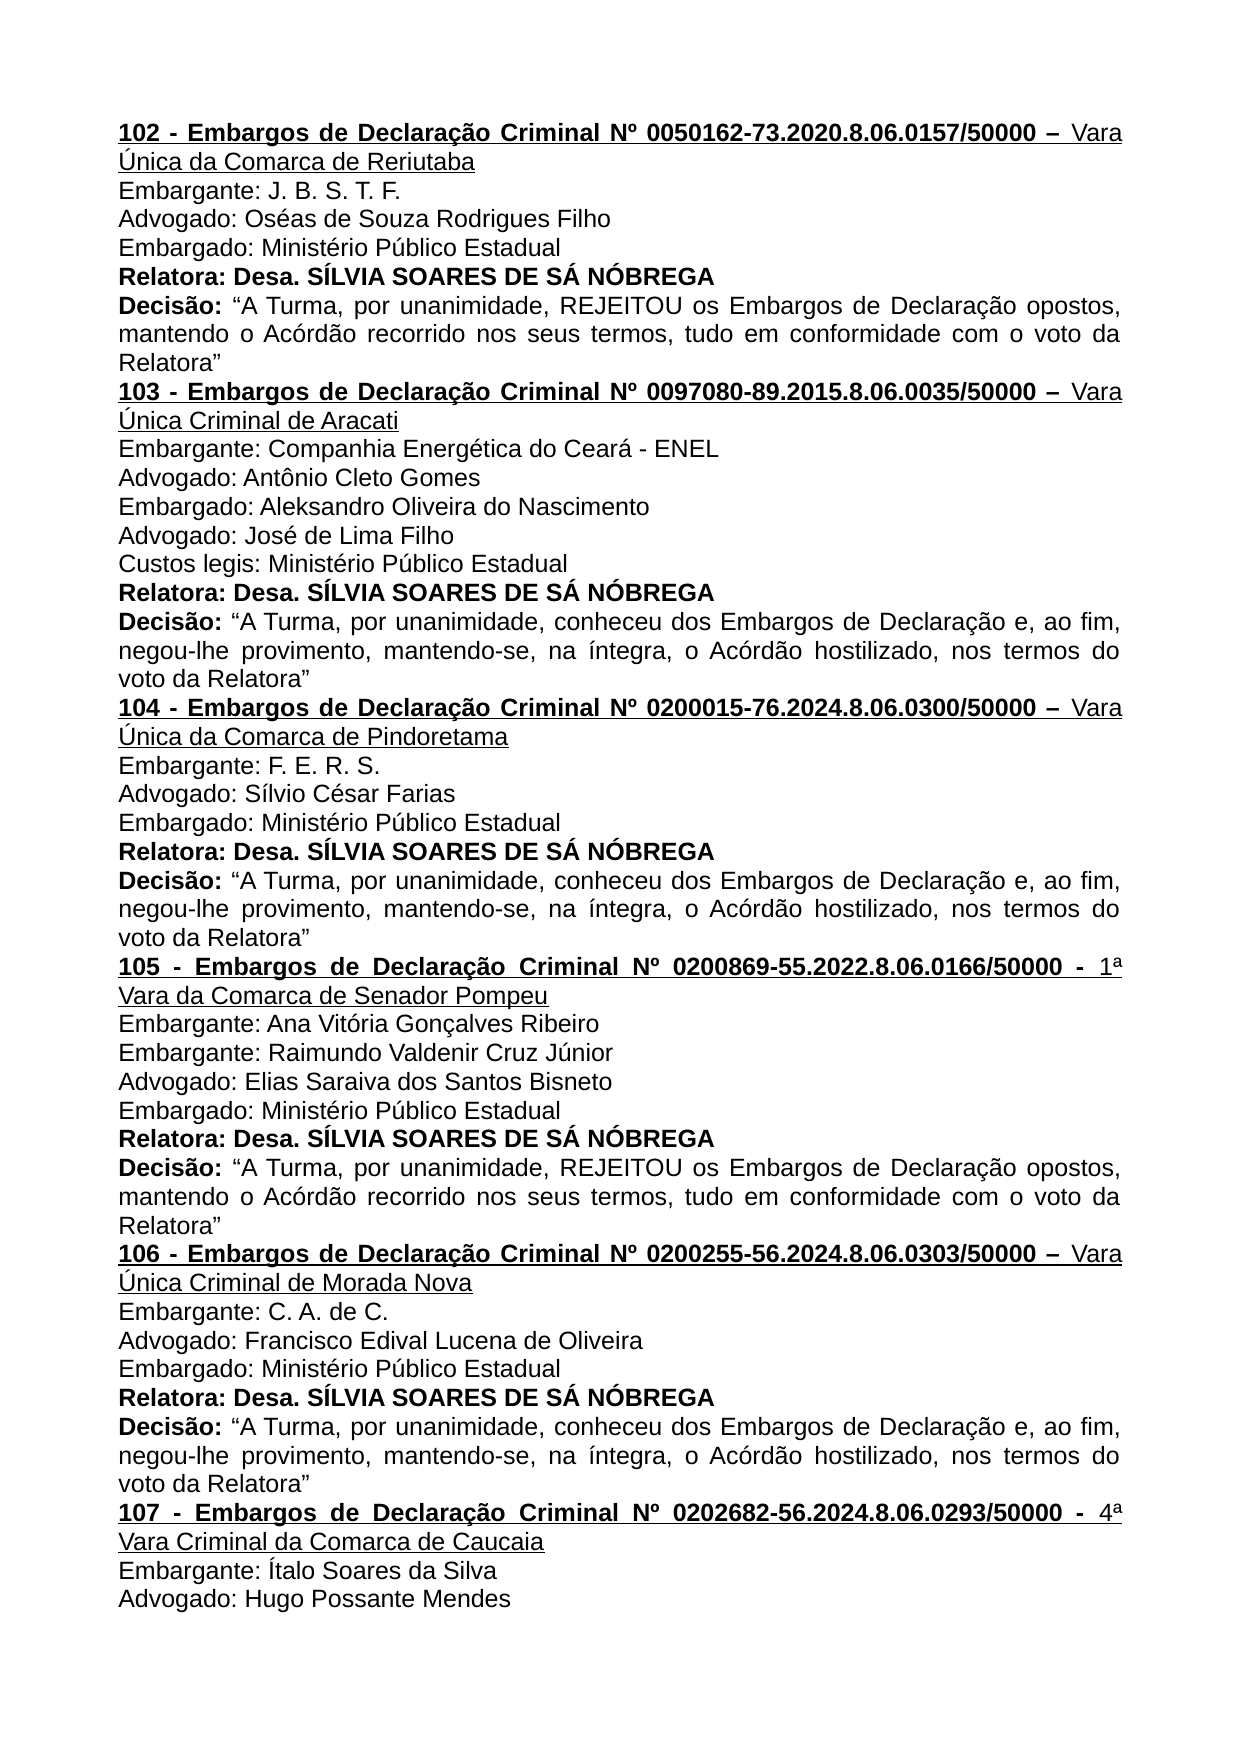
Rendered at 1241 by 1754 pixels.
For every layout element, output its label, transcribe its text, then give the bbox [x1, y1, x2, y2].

text 104 - Embargos de Declaração Criminal Nº 0200015-76.2024.8.06.0300/50000 – Vara [118, 693, 1122, 718]
text Custos legis: Ministério Público Estadual [118, 549, 1122, 578]
text 102 - Embargos de Declaração Criminal Nº 0050162-73.2020.8.06.0157/50000 – Vara [118, 118, 1122, 143]
text Relatora: Desa. SÍLVIA SOARES DE SÁ NÓBREGA [118, 578, 1122, 607]
text Embargado: Ministério Público Estadual [118, 1096, 1122, 1124]
text Única da Comarca de Pindoretama [118, 719, 1122, 751]
text Decisão: “A Turma, por unanimidade, REJEITOU os Embargos de Declaração opostos, mantendo o Acórdão recorrido nos seus termos, tudo em conformidade com o voto da Relatora” [118, 1153, 1122, 1239]
text Embargante: Ana Vitória Gonçalves Ribeiro [118, 1009, 1122, 1038]
text Única Criminal de Aracati [118, 403, 1122, 434]
text Embargado: Aleksandro Oliveira do Nascimento [118, 492, 1122, 521]
text Advogado: José de Lima Filho [118, 521, 1122, 549]
text Embargado: Ministério Público Estadual [118, 1354, 1122, 1383]
text Embargante: C. A. de C. [118, 1297, 1122, 1326]
text Relatora: Desa. SÍLVIA SOARES DE SÁ NÓBREGA [118, 1124, 1122, 1153]
text Embargante: Companhia Energética do Ceará - ENEL [118, 434, 1122, 463]
text 105 - Embargos de Declaração Criminal Nº 0200869-55.2022.8.06.0166/50000 - 1ª [118, 952, 1122, 977]
text Única Criminal de Morada Nova [118, 1266, 1122, 1297]
text Embargante: Raimundo Valdenir Cruz Júnior [118, 1038, 1122, 1067]
text Decisão: “A Turma, por unanimidade, conheceu dos Embargos de Declaração e, ao fim, negou-lhe provimento, mantendo-se, na íntegra, o Acórdão hostilizado, nos termos do voto da Relatora” [118, 1412, 1122, 1498]
text Decisão: “A Turma, por unanimidade, conheceu dos Embargos de Declaração e, ao fim, negou-lhe provimento, mantendo-se, na íntegra, o Acórdão hostilizado, nos termos do voto da Relatora” [118, 866, 1122, 952]
text Advogado: Sílvio César Farias [118, 779, 1122, 808]
text Advogado: Antônio Cleto Gomes [118, 463, 1122, 492]
text 103 - Embargos de Declaração Criminal Nº 0097080-89.2015.8.06.0035/50000 – Vara [118, 377, 1122, 402]
text Embargante: F. E. R. S. [118, 751, 1122, 779]
text Vara da Comarca de Senador Pompeu [118, 978, 1122, 1009]
text Embargado: Ministério Público Estadual [118, 233, 1122, 262]
text Vara Criminal da Comarca de Caucaia [118, 1524, 1122, 1556]
text 107 - Embargos de Declaração Criminal Nº 0202682-56.2024.8.06.0293/50000 - 4ª [118, 1498, 1122, 1523]
text Relatora: Desa. SÍLVIA SOARES DE SÁ NÓBREGA [118, 262, 1122, 291]
text Advogado: Hugo Possante Mendes [118, 1584, 1122, 1613]
text Relatora: Desa. SÍLVIA SOARES DE SÁ NÓBREGA [118, 1383, 1122, 1412]
text Embargado: Ministério Público Estadual [118, 808, 1122, 837]
text Advogado: Oséas de Souza Rodrigues Filho [118, 204, 1122, 233]
text Embargante: J. B. S. T. F. [118, 176, 1122, 204]
text Única da Comarca de Reriutaba [118, 144, 1122, 176]
text Decisão: “A Turma, por unanimidade, REJEITOU os Embargos de Declaração opostos, mantendo o Acórdão recorrido nos seus termos, tudo em conformidade com o voto da Relatora” [118, 291, 1122, 377]
text Embargante: Ítalo Soares da Silva [118, 1556, 1122, 1584]
text Advogado: Elias Saraiva dos Santos Bisneto [118, 1067, 1122, 1096]
text Relatora: Desa. SÍLVIA SOARES DE SÁ NÓBREGA [118, 837, 1122, 866]
text Decisão: “A Turma, por unanimidade, conheceu dos Embargos de Declaração e, ao fim, negou-lhe provimento, mantendo-se, na íntegra, o Acórdão hostilizado, nos termos do voto da Relatora” [118, 607, 1122, 693]
text Advogado: Francisco Edival Lucena de Oliveira [118, 1326, 1122, 1354]
text 106 - Embargos de Declaração Criminal Nº 0200255-56.2024.8.06.0303/50000 – Vara [118, 1239, 1122, 1264]
